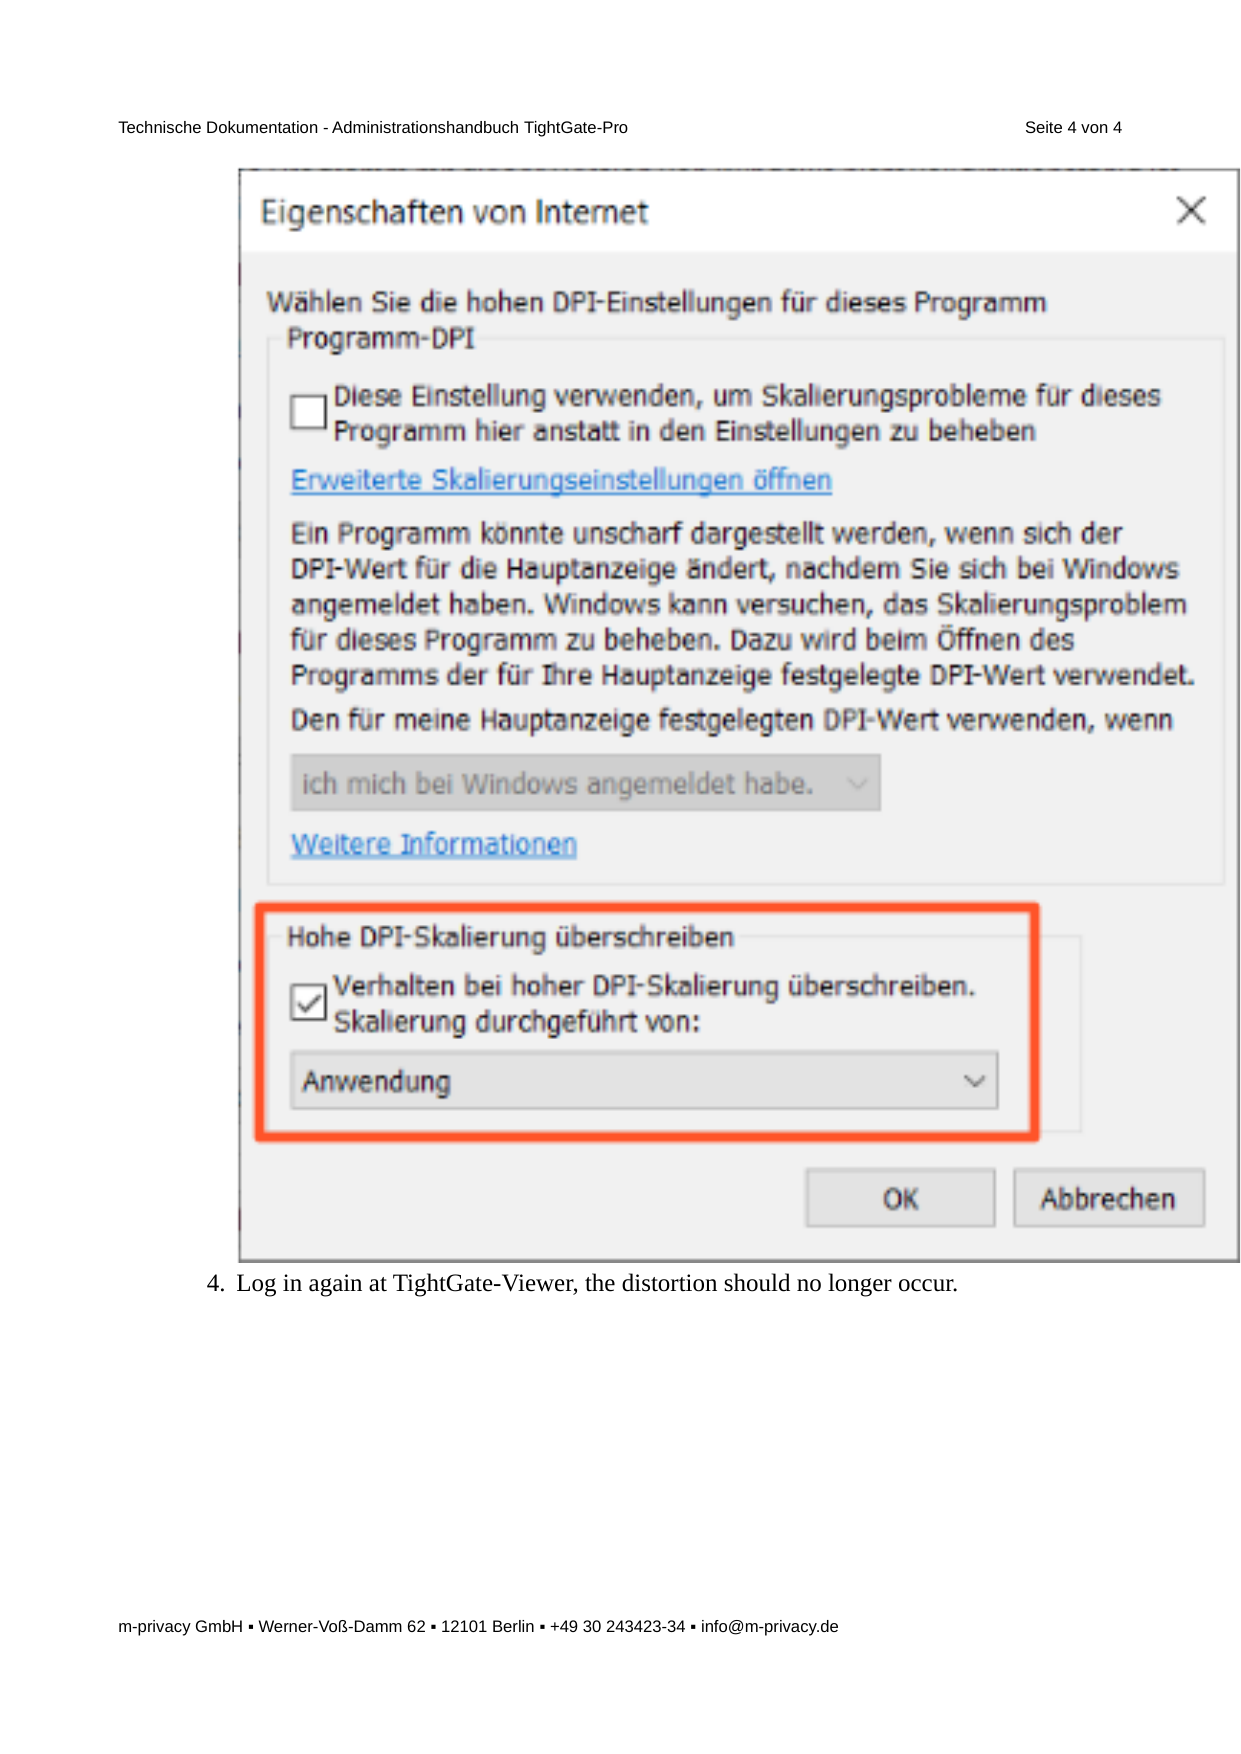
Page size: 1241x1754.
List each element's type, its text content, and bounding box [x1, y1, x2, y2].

list Log in again at TightGate-Viewer, the distortion should no longer occur. [207, 1268, 1122, 1297]
list [207, 167, 1122, 1268]
picture [236, 166, 1241, 1263]
